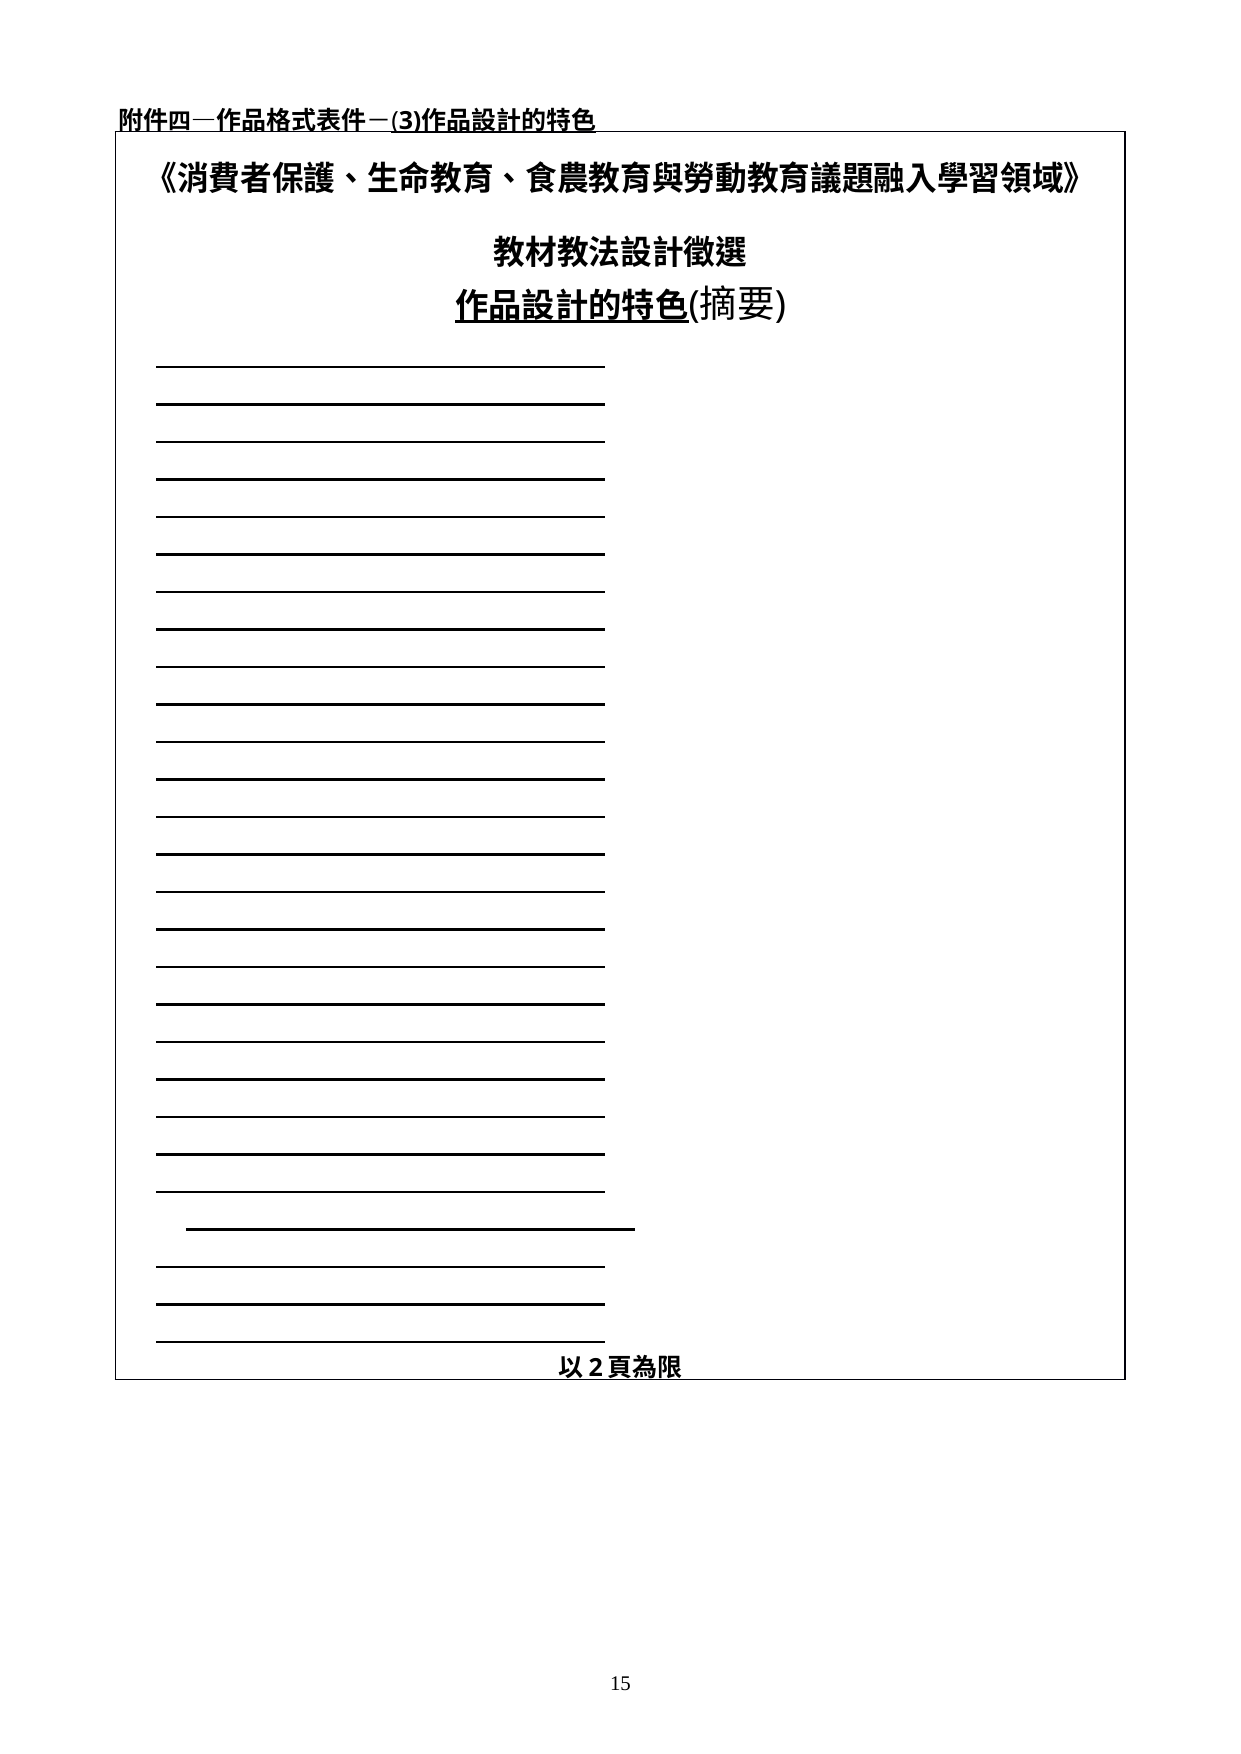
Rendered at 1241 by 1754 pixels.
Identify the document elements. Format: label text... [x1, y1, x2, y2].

table_header 《消費者保護、生命教育、食農教育與勞動教育議題融入學習領域》 教材教法設計徵選 作品設計的特色(摘要) 以2頁為限 [116, 132, 1124, 1378]
text 附件四—作品格式表件－(3)作品設計的特色 [118, 93, 1122, 131]
